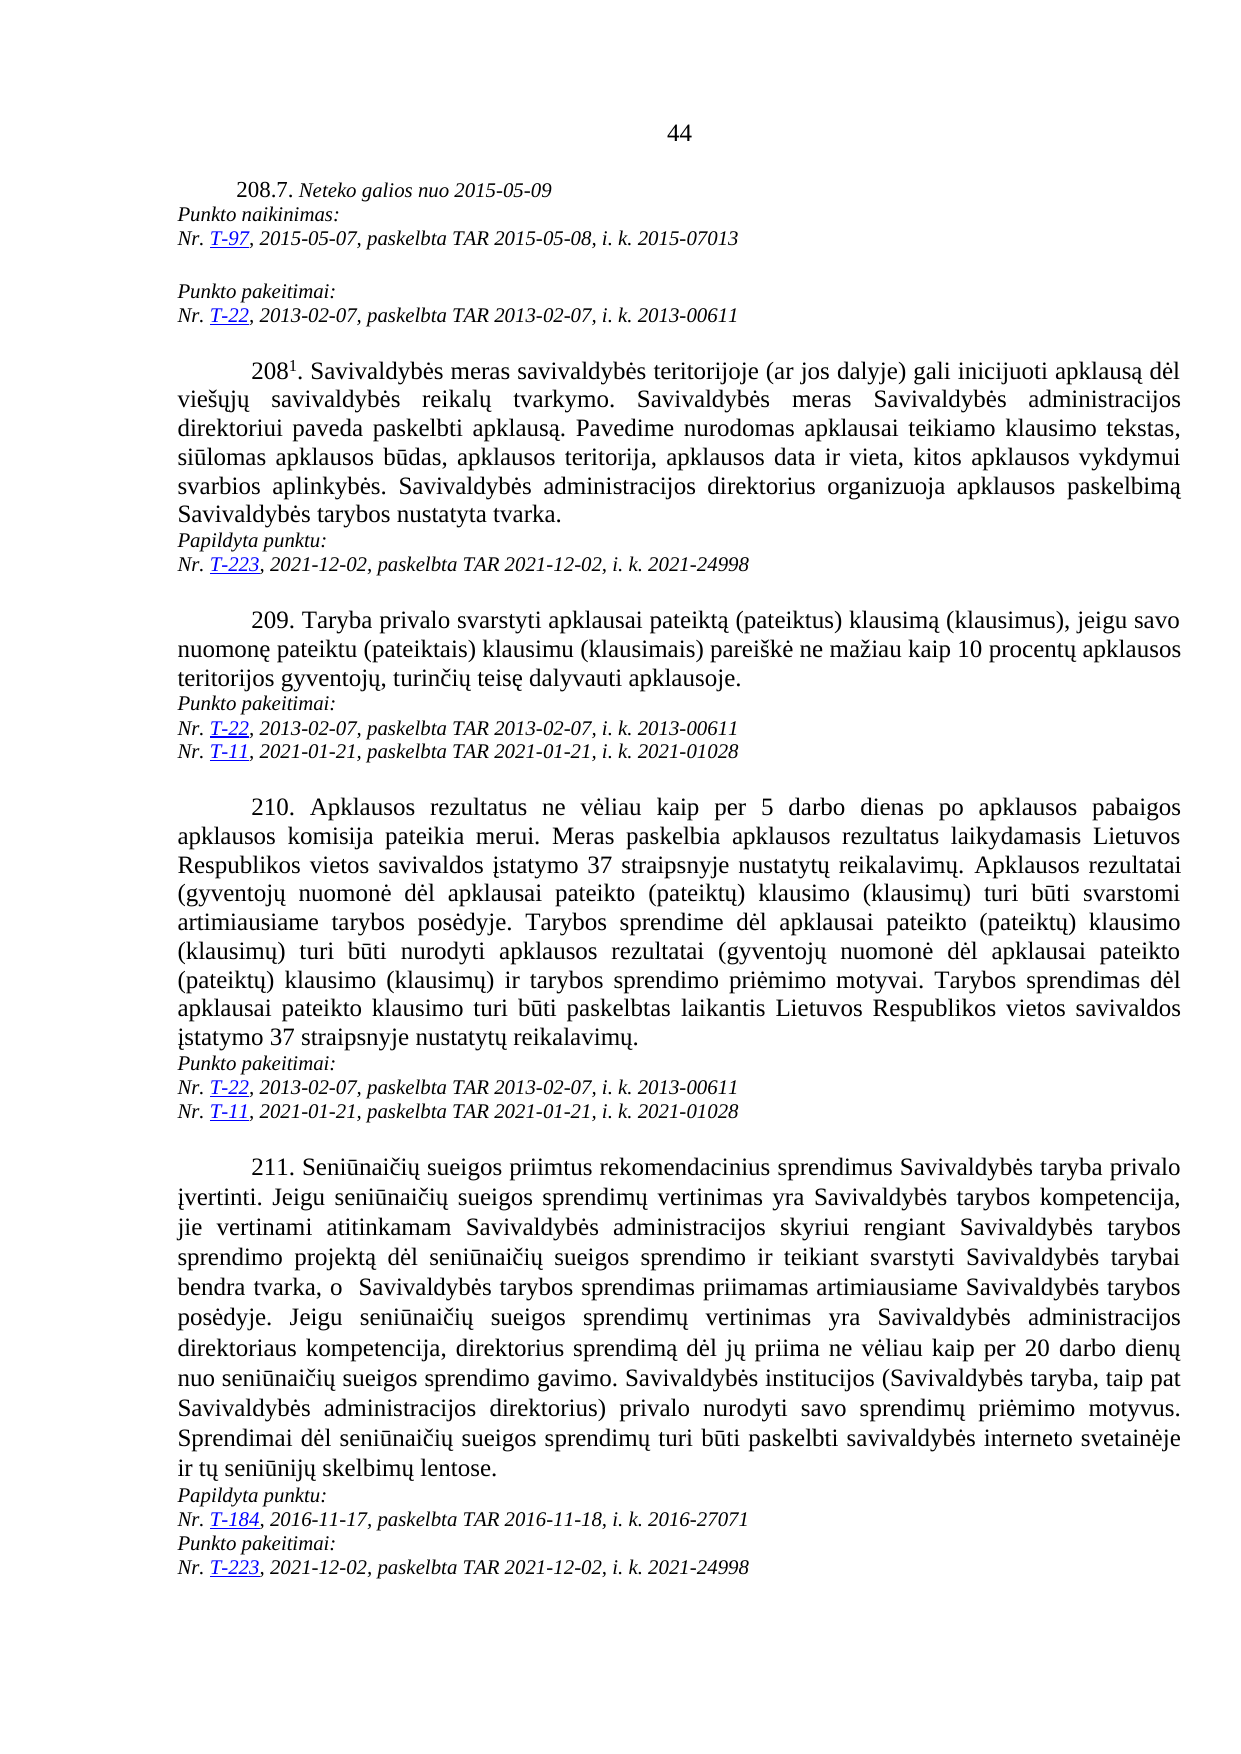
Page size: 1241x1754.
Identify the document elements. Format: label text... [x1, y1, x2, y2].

text Punkto pakeitimai: [177, 1531, 1181, 1555]
text Nr. T-184, 2016-11-17, paskelbta TAR 2016-11-18, i. k. 2016-27071 [177, 1507, 1181, 1531]
text Nr. T-11, 2021-01-21, paskelbta TAR 2021-01-21, i. k. 2021-01028 [177, 1099, 1181, 1123]
text Punkto pakeitimai: [177, 1051, 1181, 1075]
text Punkto pakeitimai: [177, 691, 1181, 715]
text Nr. T-223, 2021-12-02, paskelbta TAR 2021-12-02, i. k. 2021-24998 [177, 1555, 1181, 1579]
text 210. Apklausos rezultatus ne vėliau kaip per 5 darbo dienas po apklausos pabaigos apklausos komisija pateikia merui. Meras paskelbia apklausos rezultatus laikydamasis Lietuvos Respublikos vietos savivaldos įstatymo 37 straipsnyje nustatytų reikalavimų. Apklausos rezultatai (gyventojų nuomonė dėl apklausai pateikto (pateiktų) klausimo (klausimų) turi būti svarstomi artimiausiame tarybos posėdyje. Tarybos sprendime dėl apklausai pateikto (pateiktų) klausimo (klausimų) turi būti nurodyti apklausos rezultatai (gyventojų nuomonė dėl apklausai pateikto (pateiktų) klausimo (klausimų) ir tarybos sprendimo priėmimo motyvai. Tarybos sprendimas dėl apklausai pateikto klausimo turi būti paskelbtas laikantis Lietuvos Respublikos vietos savivaldos įstatymo 37 straipsnyje nustatytų reikalavimų. [177, 792, 1181, 1051]
text Punkto pakeitimai: [177, 279, 1181, 303]
text Nr. T-22, 2013-02-07, paskelbta TAR 2013-02-07, i. k. 2013-00611 [177, 715, 1181, 739]
text Punkto naikinimas: [177, 202, 1181, 226]
text 2081. Savivaldybės meras savivaldybės teritorijoje (ar jos dalyje) gali inicijuoti apklausą dėl viešųjų savivaldybės reikalų tvarkymo. Savivaldybės meras Savivaldybės administracijos direktoriui paveda paskelbti apklausą. Pavedime nurodomas apklausai teikiamo klausimo tekstas, siūlomas apklausos būdas, apklausos teritorija, apklausos data ir vieta, kitos apklausos vykdymui svarbios aplinkybės. Savivaldybės administracijos direktorius organizuoja apklausos paskelbimą Savivaldybės tarybos nustatyta tvarka. [177, 356, 1181, 528]
text Nr. T-22, 2013-02-07, paskelbta TAR 2013-02-07, i. k. 2013-00611 [177, 303, 1181, 327]
text 208.7. Neteko galios nuo 2015-05-09 [177, 176, 1181, 202]
text Nr. T-11, 2021-01-21, paskelbta TAR 2021-01-21, i. k. 2021-01028 [177, 739, 1181, 763]
text 211. Seniūnaičių sueigos priimtus rekomendacinius sprendimus Savivaldybės taryba privalo įvertinti. Jeigu seniūnaičių sueigos sprendimų vertinimas yra Savivaldybės tarybos kompetencija, jie vertinami atitinkamam Savivaldybės administracijos skyriui rengiant Savivaldybės tarybos sprendimo projektą dėl seniūnaičių sueigos sprendimo ir teikiant svarstyti Savivaldybės tarybai bendra tvarka, o Savivaldybės tarybos sprendimas priimamas artimiausiame Savivaldybės tarybos posėdyje. Jeigu seniūnaičių sueigos sprendimų vertinimas yra Savivaldybės administracijos direktoriaus kompetencija, direktorius sprendimą dėl jų priima ne vėliau kaip per 20 darbo dienų nuo seniūnaičių sueigos sprendimo gavimo. Savivaldybės institucijos (Savivaldybės taryba, taip pat Savivaldybės administracijos direktorius) privalo nurodyti savo sprendimų priėmimo motyvus. Sprendimai dėl seniūnaičių sueigos sprendimų turi būti paskelbti savivaldybės interneto svetainėje ir tų seniūnijų skelbimų lentose. [177, 1152, 1181, 1482]
text Papildyta punktu: [177, 1483, 1181, 1507]
text 209. Taryba privalo svarstyti apklausai pateiktą (pateiktus) klausimą (klausimus), jeigu savo nuomonę pateiktu (pateiktais) klausimu (klausimais) pareiškė ne mažiau kaip 10 procentų apklausos teritorijos gyventojų, turinčių teisę dalyvauti apklausoje. [177, 605, 1181, 691]
text Nr. T-22, 2013-02-07, paskelbta TAR 2013-02-07, i. k. 2013-00611 [177, 1075, 1181, 1099]
text Nr. T-223, 2021-12-02, paskelbta TAR 2021-12-02, i. k. 2021-24998 [177, 552, 1181, 576]
text Nr. T-97, 2015-05-07, paskelbta TAR 2015-05-08, i. k. 2015-07013 [177, 226, 1181, 250]
text Papildyta punktu: [177, 528, 1181, 552]
